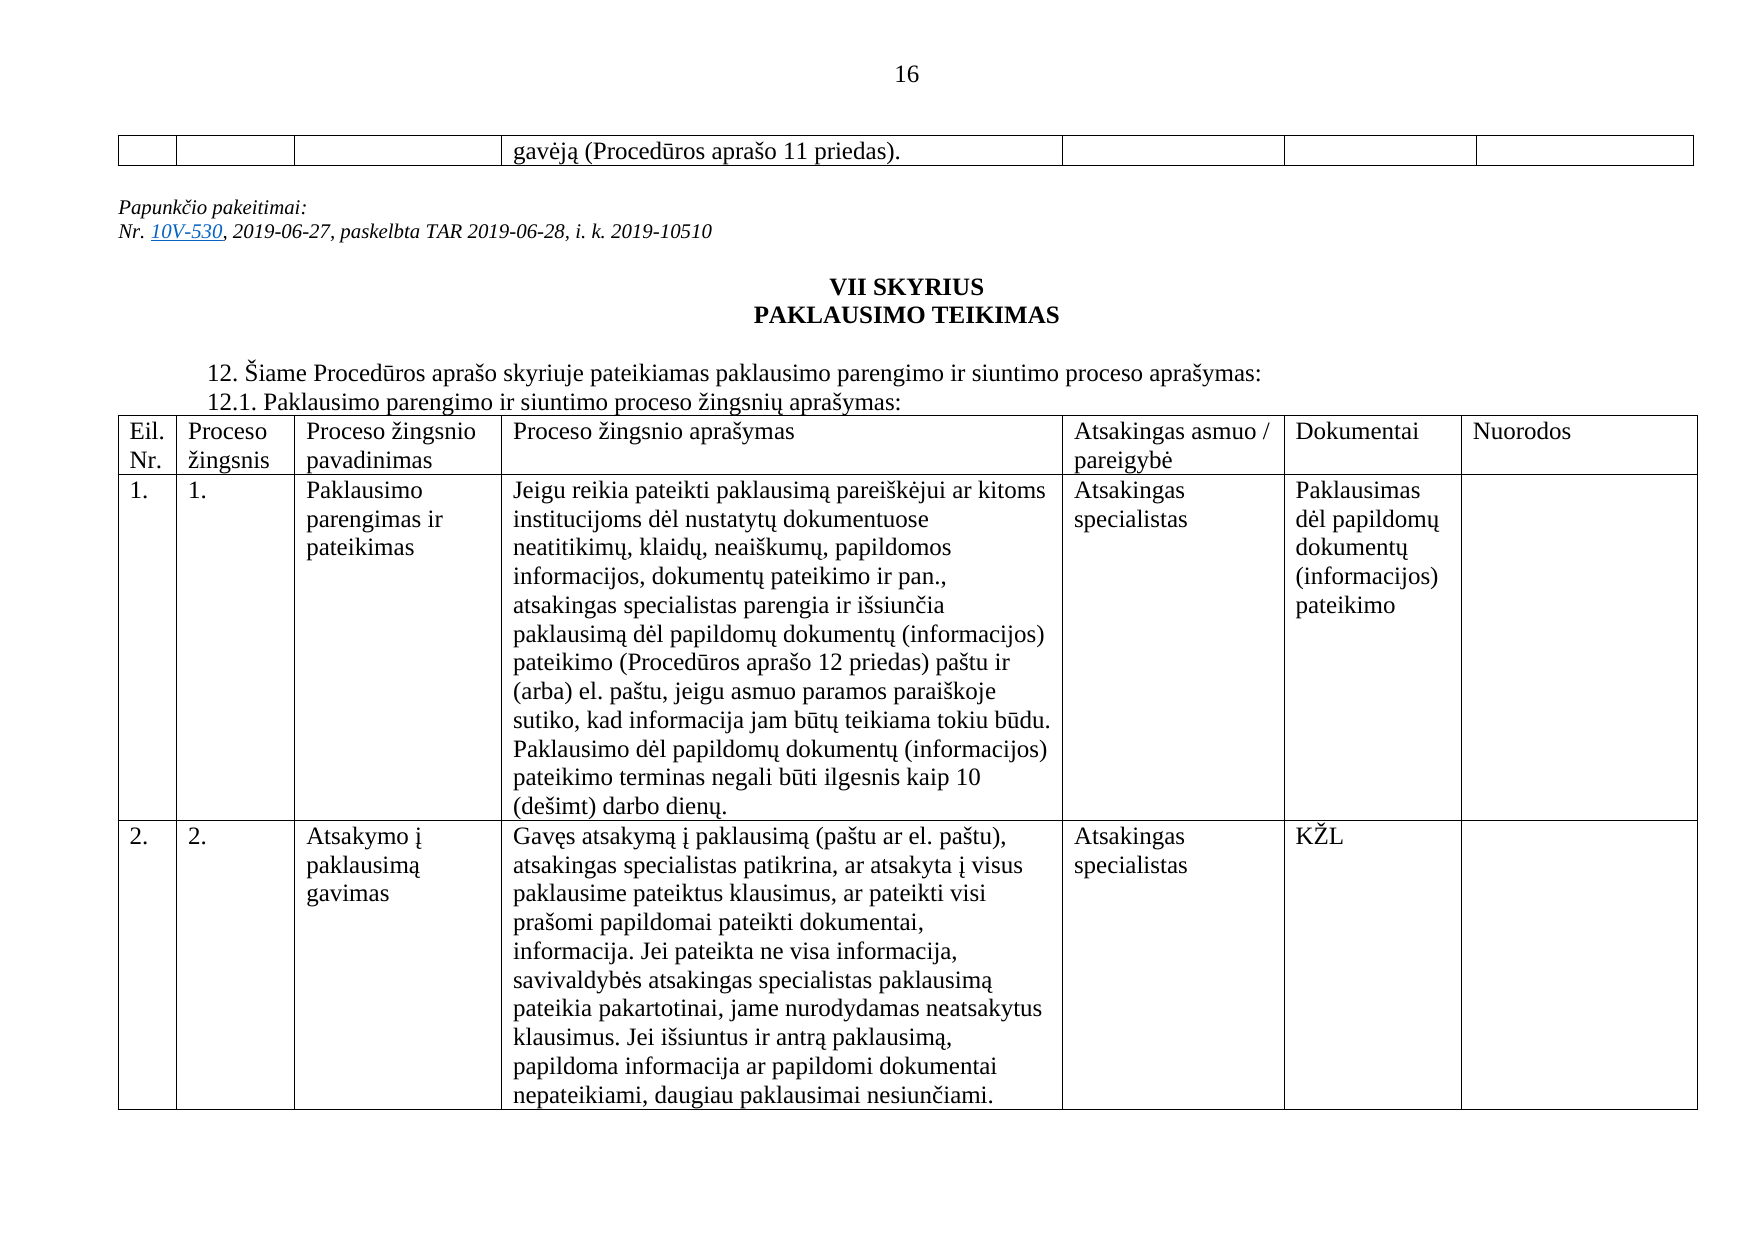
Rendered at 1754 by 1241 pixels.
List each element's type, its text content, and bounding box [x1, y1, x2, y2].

text 12. Šiame Procedūros aprašo skyriuje pateikiamas paklausimo parengimo ir siuntimo proceso aprašymas: [118, 358, 1695, 387]
table_cell Paklausimo parengimas ir pateikimas [295, 475, 501, 820]
text VII SKYRIUS [118, 272, 1695, 300]
table_cell 2. [119, 821, 176, 1108]
table_cell Atsakymo į paklausimą gavimas [295, 821, 501, 1108]
table_cell gavėją (Procedūros aprašo 11 priedas). [502, 136, 1062, 165]
table_header Eil. Nr. [119, 416, 176, 474]
table_cell 2. [177, 821, 294, 1108]
table_cell [1462, 475, 1697, 820]
table_cell [295, 136, 501, 165]
table_cell [1063, 136, 1284, 165]
text Nr. 10V-530, 2019-06-27, paskelbta TAR 2019-06-28, i. k. 2019-10510 [118, 219, 1695, 243]
text Papunkčio pakeitimai: [118, 195, 1695, 219]
table_cell [1285, 136, 1476, 165]
table_cell 1. [177, 475, 294, 820]
table_cell KŽL [1285, 821, 1461, 1108]
table_header Dokumentai [1285, 416, 1461, 474]
table_header Proceso žingsnis [177, 416, 294, 474]
table_cell Atsakingas specialistas [1063, 821, 1284, 1108]
table_header Nuorodos [1462, 416, 1697, 474]
text PAKLAUSIMO TEIKIMAS [118, 300, 1695, 329]
table_cell Jeigu reikia pateikti paklausimą pareiškėjui ar kitoms institucijoms dėl nustatytų dokumentuose neatitikimų, klaidų, neaiškumų, papildomos informacijos, dokumentų pateikimo ir pan., atsakingas specialistas parengia ir išsiunčia paklausimą dėl papildomų dokumentų (informacijos) pateikimo (Procedūros aprašo 12 priedas) paštu ir (arba) el. paštu, jeigu asmuo paramos paraiškoje sutiko, kad informacija jam būtų teikiama tokiu būdu. Paklausimo dėl papildomų dokumentų (informacijos) pateikimo terminas negali būti ilgesnis kaip 10 (dešimt) darbo dienų. [502, 475, 1062, 820]
table_header Proceso žingsnio aprašymas [502, 416, 1062, 474]
table_cell 1. [119, 475, 176, 820]
table_cell [1477, 136, 1693, 165]
table_cell Paklausimas dėl papildomų dokumentų (informacijos) pateikimo [1285, 475, 1461, 820]
table_cell [1462, 821, 1697, 1108]
table_cell [119, 136, 176, 165]
table_header Atsakingas asmuo / pareigybė [1063, 416, 1284, 474]
table_cell Gavęs atsakymą į paklausimą (paštu ar el. paštu), atsakingas specialistas patikrina, ar atsakyta į visus paklausime pateiktus klausimus, ar pateikti visi prašomi papildomai pateikti dokumentai, informacija. Jei pateikta ne visa informacija, savivaldybės atsakingas specialistas paklausimą pateikia pakartotinai, jame nurodydamas neatsakytus klausimus. Jei išsiuntus ir antrą paklausimą, papildoma informacija ar papildomi dokumentai nepateikiami, daugiau paklausimai nesiunčiami. [502, 821, 1062, 1108]
text 12.1. Paklausimo parengimo ir siuntimo proceso žingsnių aprašymas: [118, 387, 1695, 415]
table_cell [177, 136, 294, 165]
table_header Proceso žingsnio pavadinimas [295, 416, 501, 474]
table_cell Atsakingas specialistas [1063, 475, 1284, 820]
